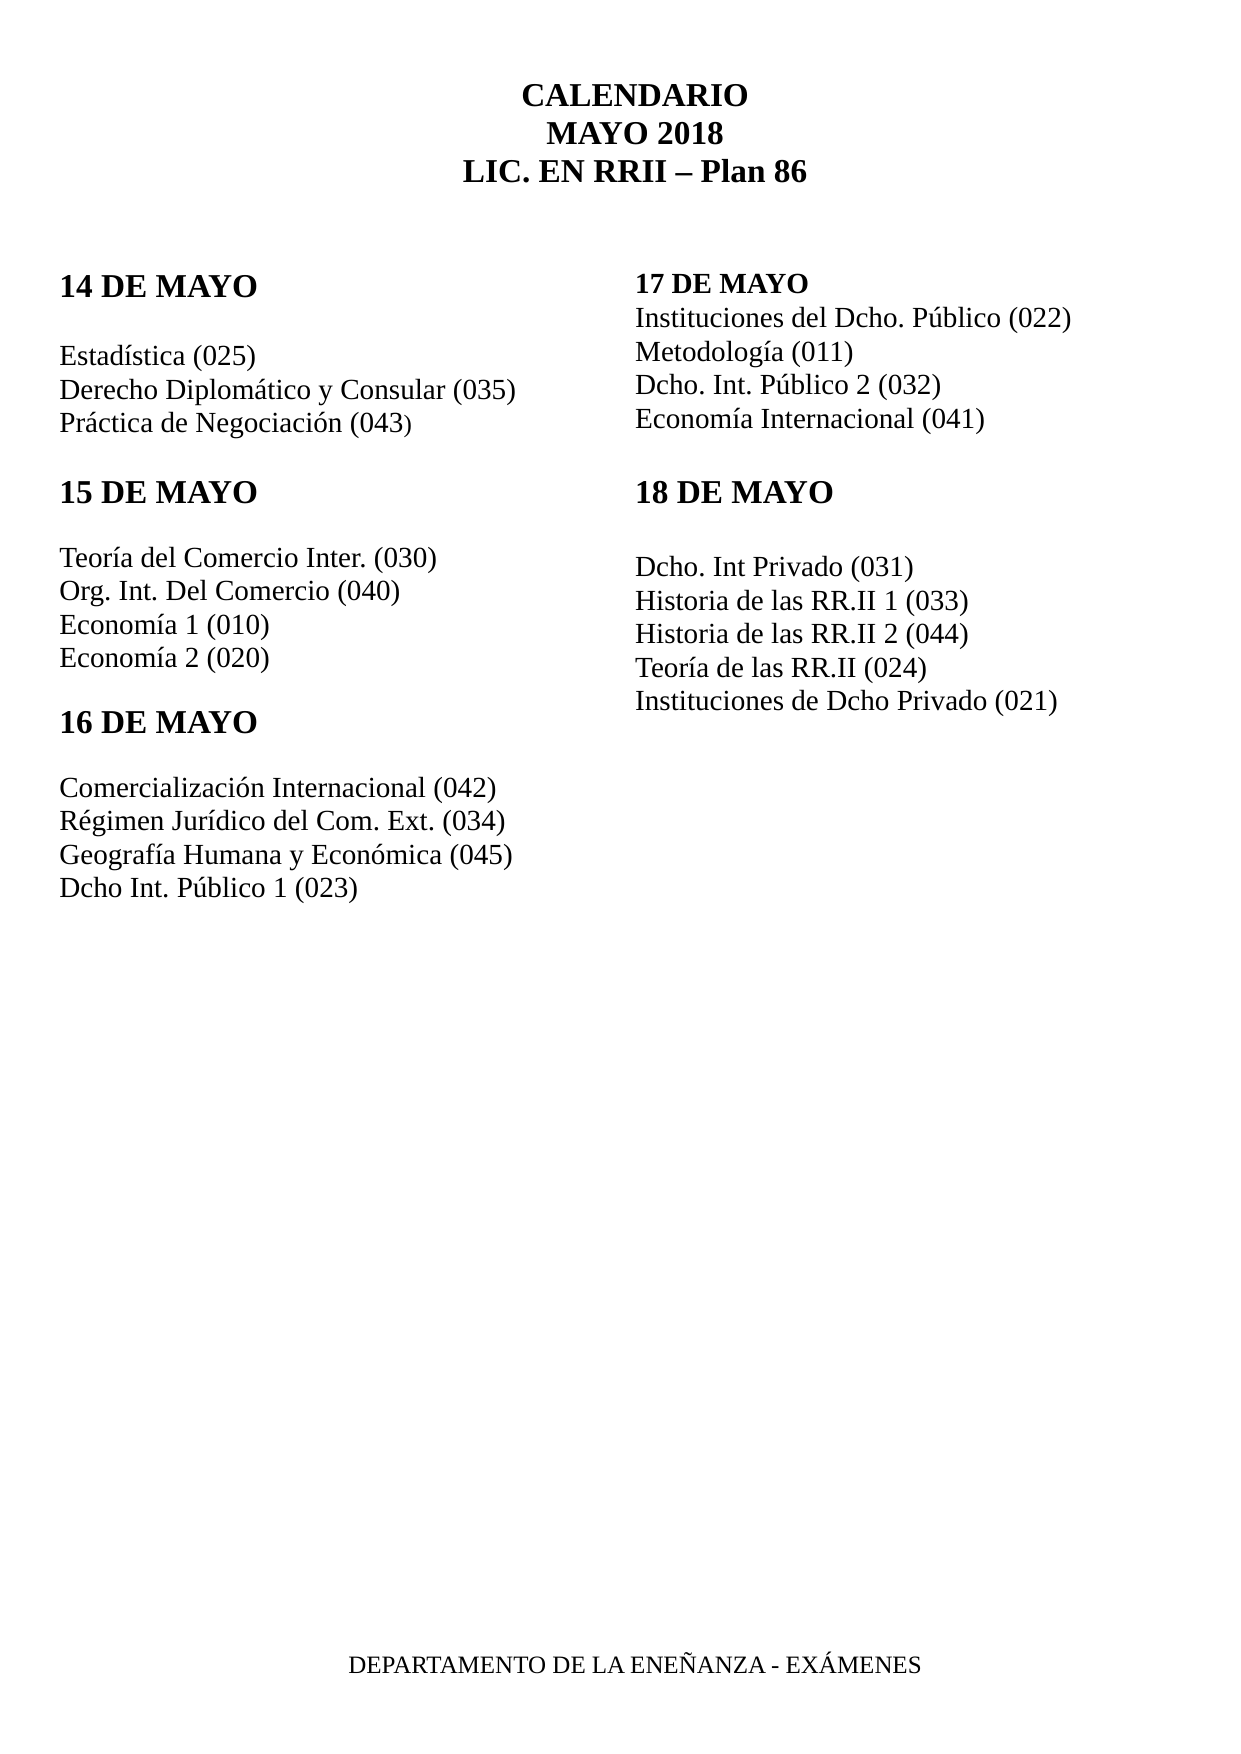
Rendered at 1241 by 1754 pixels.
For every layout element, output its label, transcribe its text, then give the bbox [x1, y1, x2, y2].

text Derecho Diplomático y Consular (035) [59, 372, 635, 406]
text Dcho. Int Privado (031) [635, 549, 1211, 583]
text Economía Internacional (041) [635, 401, 1211, 434]
text Práctica de Negociación (043) [59, 406, 635, 439]
text Régimen Jurídico del Com. Ext. (034) [59, 803, 635, 837]
text 14 DE MAYO [59, 267, 635, 305]
text Historia de las RR.II 2 (044) [635, 616, 1211, 650]
text Dcho Int. Público 1 (023) [59, 870, 635, 904]
text LIC. EN RRII – Plan 86 [59, 152, 1211, 190]
text Estadística (025) [59, 338, 635, 372]
text Geografía Humana y Económica (045) [59, 837, 635, 870]
text Economía 2 (020) [59, 640, 635, 674]
text Instituciones de Dcho Privado (021) [635, 683, 1211, 717]
text Teoría del Comercio Inter. (030) [59, 540, 635, 573]
text Comercialización Internacional (042) [59, 770, 635, 803]
text Metodología (011) [635, 334, 1211, 367]
text Economía 1 (010) [59, 607, 635, 640]
text Teoría de las RR.II (024) [635, 650, 1211, 683]
text 15 DE MAYO [59, 473, 635, 511]
text 18 DE MAYO [635, 473, 1211, 511]
text Historia de las RR.II 1 (033) [635, 583, 1211, 616]
text Instituciones del Dcho. Público (022) [635, 300, 1211, 334]
text CALENDARIO [59, 75, 1211, 113]
text Dcho. Int. Público 2 (032) [635, 367, 1211, 401]
text MAYO 2018 [59, 113, 1211, 152]
text 17 DE MAYO [635, 267, 1211, 300]
text Org. Int. Del Comercio (040) [59, 573, 635, 607]
text 16 DE MAYO [59, 703, 635, 741]
